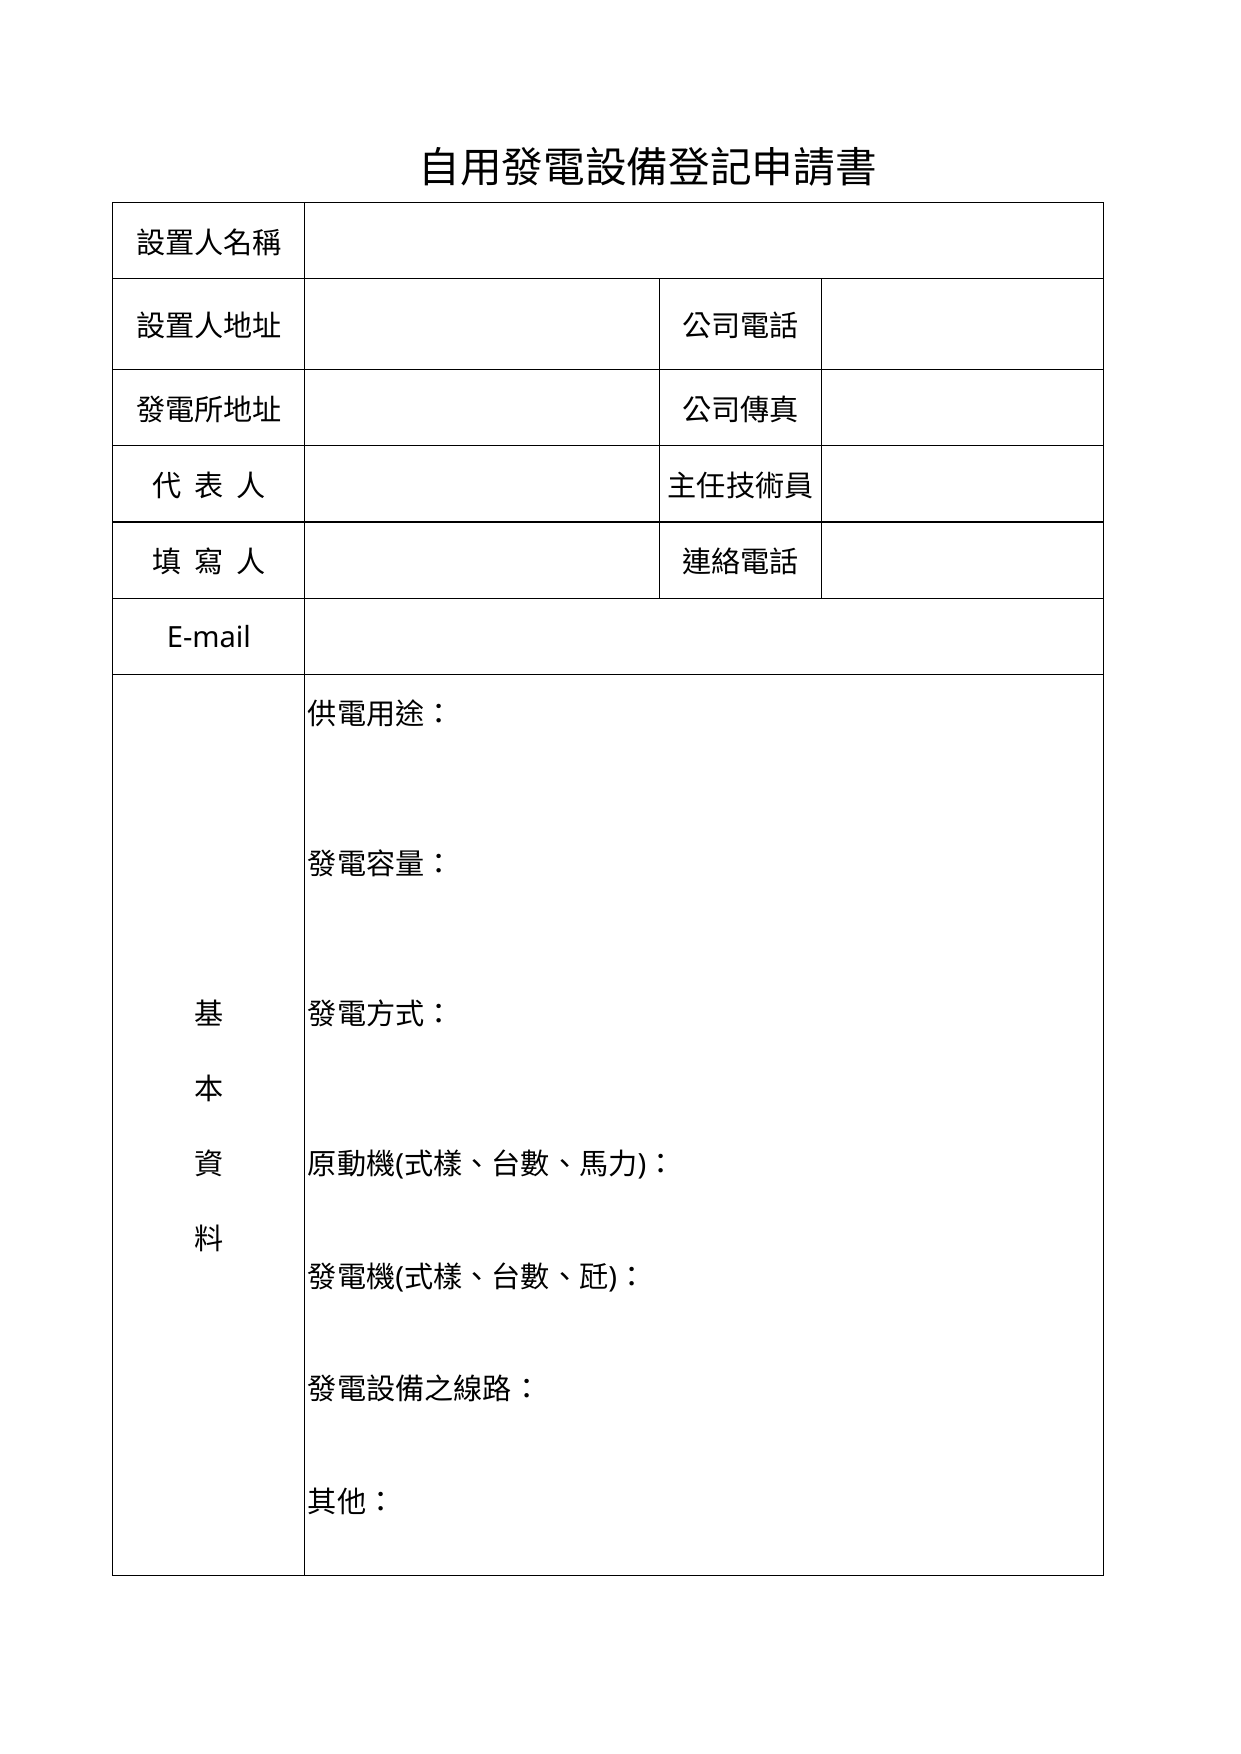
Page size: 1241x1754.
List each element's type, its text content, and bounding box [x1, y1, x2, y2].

table_cell 代 表 人 [113, 446, 304, 521]
table_cell [822, 370, 1103, 445]
table_header 設置人名稱 [113, 203, 304, 278]
table_cell 供電用途： 發電容量： 發電方式： 原動機(式樣、台數、馬力)： 發電機(式樣、台數、瓩)： 發電設備之線路： 其他： [305, 675, 1103, 1574]
table_cell 設置人地址 [113, 279, 304, 369]
table_cell [305, 599, 1103, 673]
table_cell [305, 523, 659, 597]
table_cell 主任技術員 [660, 446, 821, 521]
table_cell [822, 279, 1103, 369]
table_cell [305, 279, 659, 369]
table_cell 連絡電話 [660, 523, 821, 597]
table_cell [822, 523, 1103, 597]
table_cell [305, 370, 659, 445]
table_cell 公司電話 [660, 279, 821, 369]
table_cell 發電所地址 [113, 370, 304, 445]
table_cell 基 本 資 料 [113, 675, 304, 1574]
table_cell E-mail [113, 599, 304, 673]
text 自用發電設備登記申請書 [187, 127, 1107, 202]
table_cell [822, 446, 1103, 521]
table_cell 公司傳真 [660, 370, 821, 445]
table_cell 填 寫 人 [113, 523, 304, 597]
table_cell [305, 446, 659, 521]
table_header [305, 203, 1103, 278]
